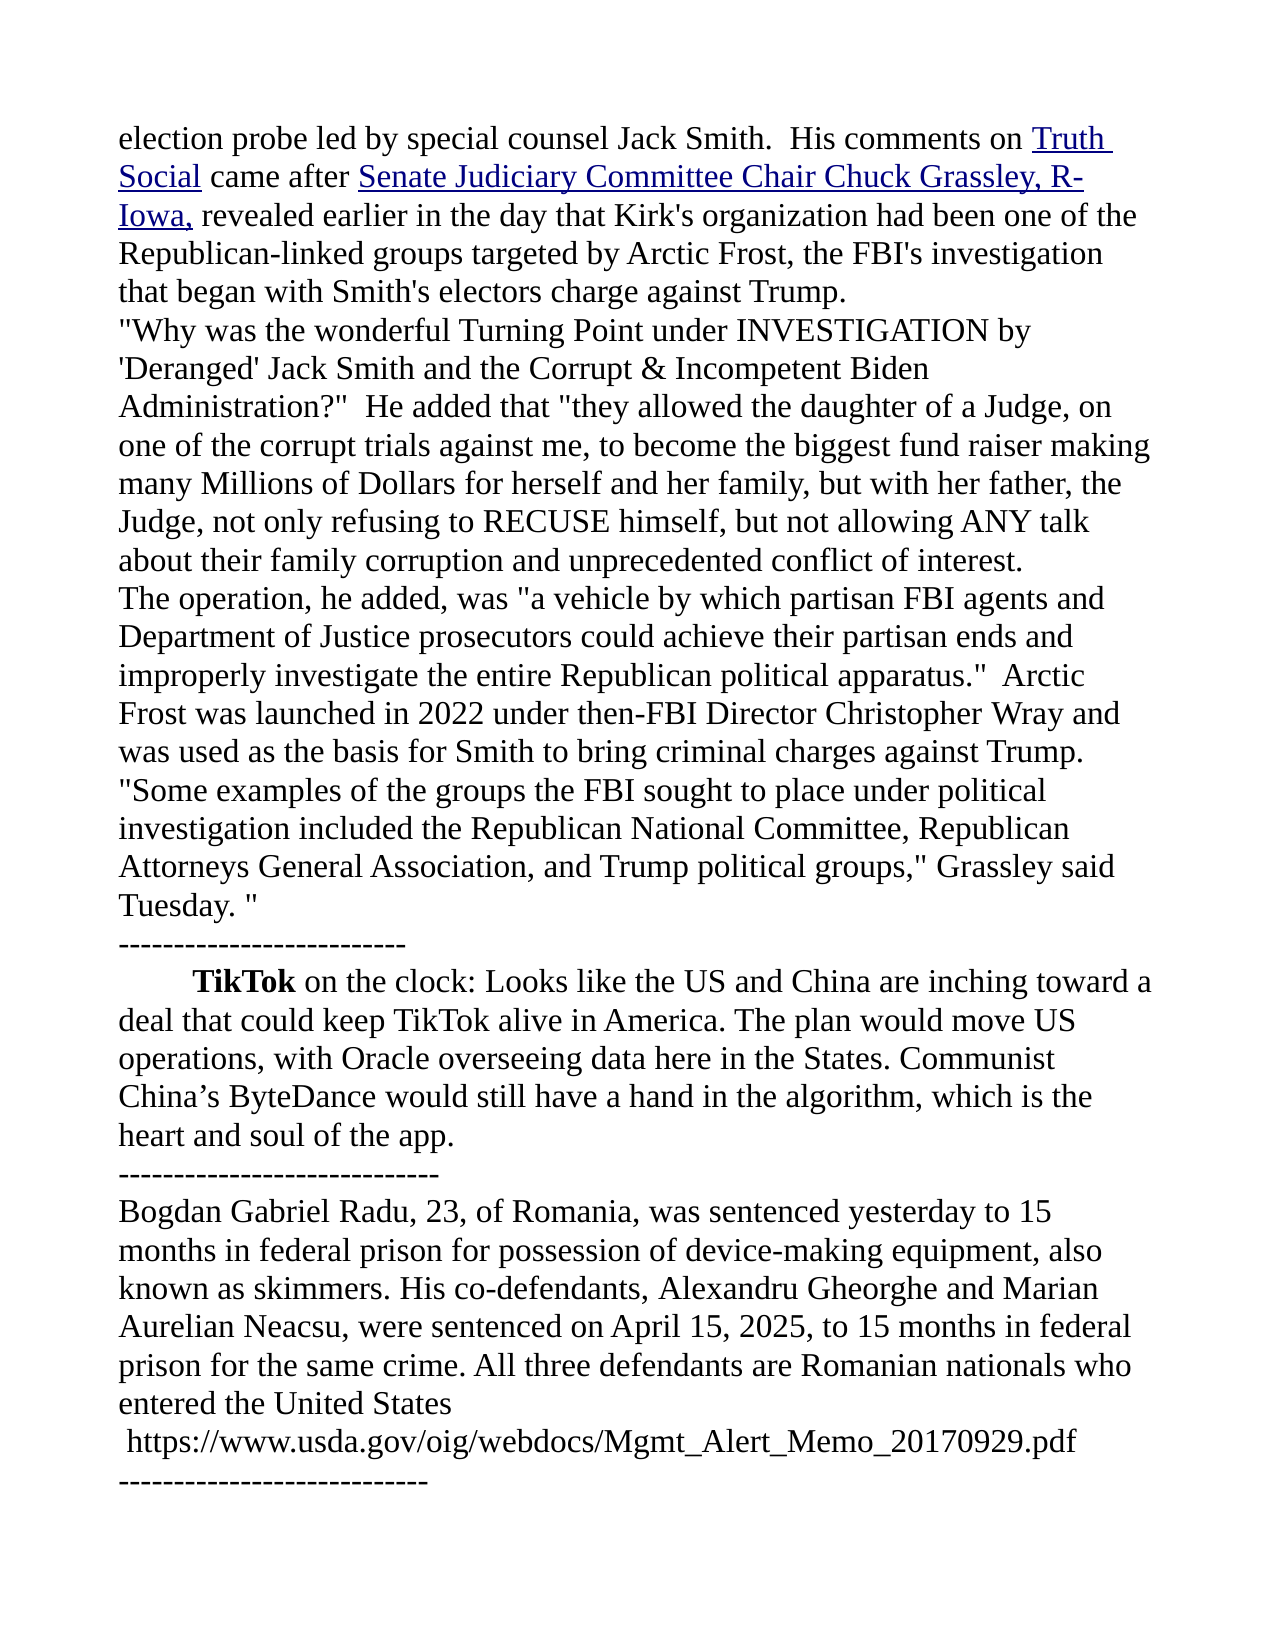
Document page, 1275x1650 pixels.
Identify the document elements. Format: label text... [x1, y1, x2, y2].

text https://www.usda.gov/oig/webdocs/Mgmt_Alert_Memo_20170929.pdf [118, 1421, 1157, 1460]
text ----------------------------- [118, 1153, 1157, 1191]
text Bogdan Gabriel Radu, 23, of Romania, was sentenced yesterday to 15 months in federal prison for possession of device-making equipment, also known as skimmers. His co-defendants, Alexandru Gheorghe and Marian Aurelian Neacsu, were sentenced on April 15, 2025, to 15 months in federal prison for the same crime. All three defendants are Romanian nationals who entered the United States [118, 1191, 1157, 1421]
text The operation, he added, was "a vehicle by which partisan FBI agents and Department of Justice prosecutors could achieve their partisan ends and improperly investigate the entire Republican political apparatus." Arctic Frost was launched in 2022 under then-FBI Director Christopher Wray and was used as the basis for Smith to bring criminal charges against Trump. "Some examples of the groups the FBI sought to place under political investigation included the Republican National Committee, Republican Attorneys General Association, and Trump political groups," Grassley said Tuesday. " [118, 578, 1157, 923]
text election probe led by special counsel Jack Smith. His comments on Truth Social came after Senate Judiciary Committee Chair Chuck Grassley, R-Iowa, revealed earlier in the day that Kirk's organization had been one of the Republican-linked groups targeted by Arctic Frost, the FBI's investigation that began with Smith's electors charge against Trump. [118, 118, 1157, 310]
text -------------------------- [118, 923, 1157, 961]
text TikTok on the clock: Looks like the US and China are inching toward a deal that could keep TikTok alive in America. The plan would move US operations, with Oracle overseeing data here in the States. Communist China’s ByteDance would still have a hand in the algorithm, which is the heart and soul of the app. [118, 961, 1157, 1153]
text ---------------------------- [118, 1460, 1157, 1498]
text "Why was the wonderful Turning Point under INVESTIGATION by 'Deranged' Jack Smith and the Corrupt & Incompetent Biden Administration?" He added that "they allowed the daughter of a Judge, on one of the corrupt trials against me, to become the biggest fund raiser making many Millions of Dollars for herself and her family, but with her father, the Judge, not only refusing to RECUSE himself, but not allowing ANY talk about their family corruption and unprecedented conflict of interest. [118, 310, 1157, 578]
